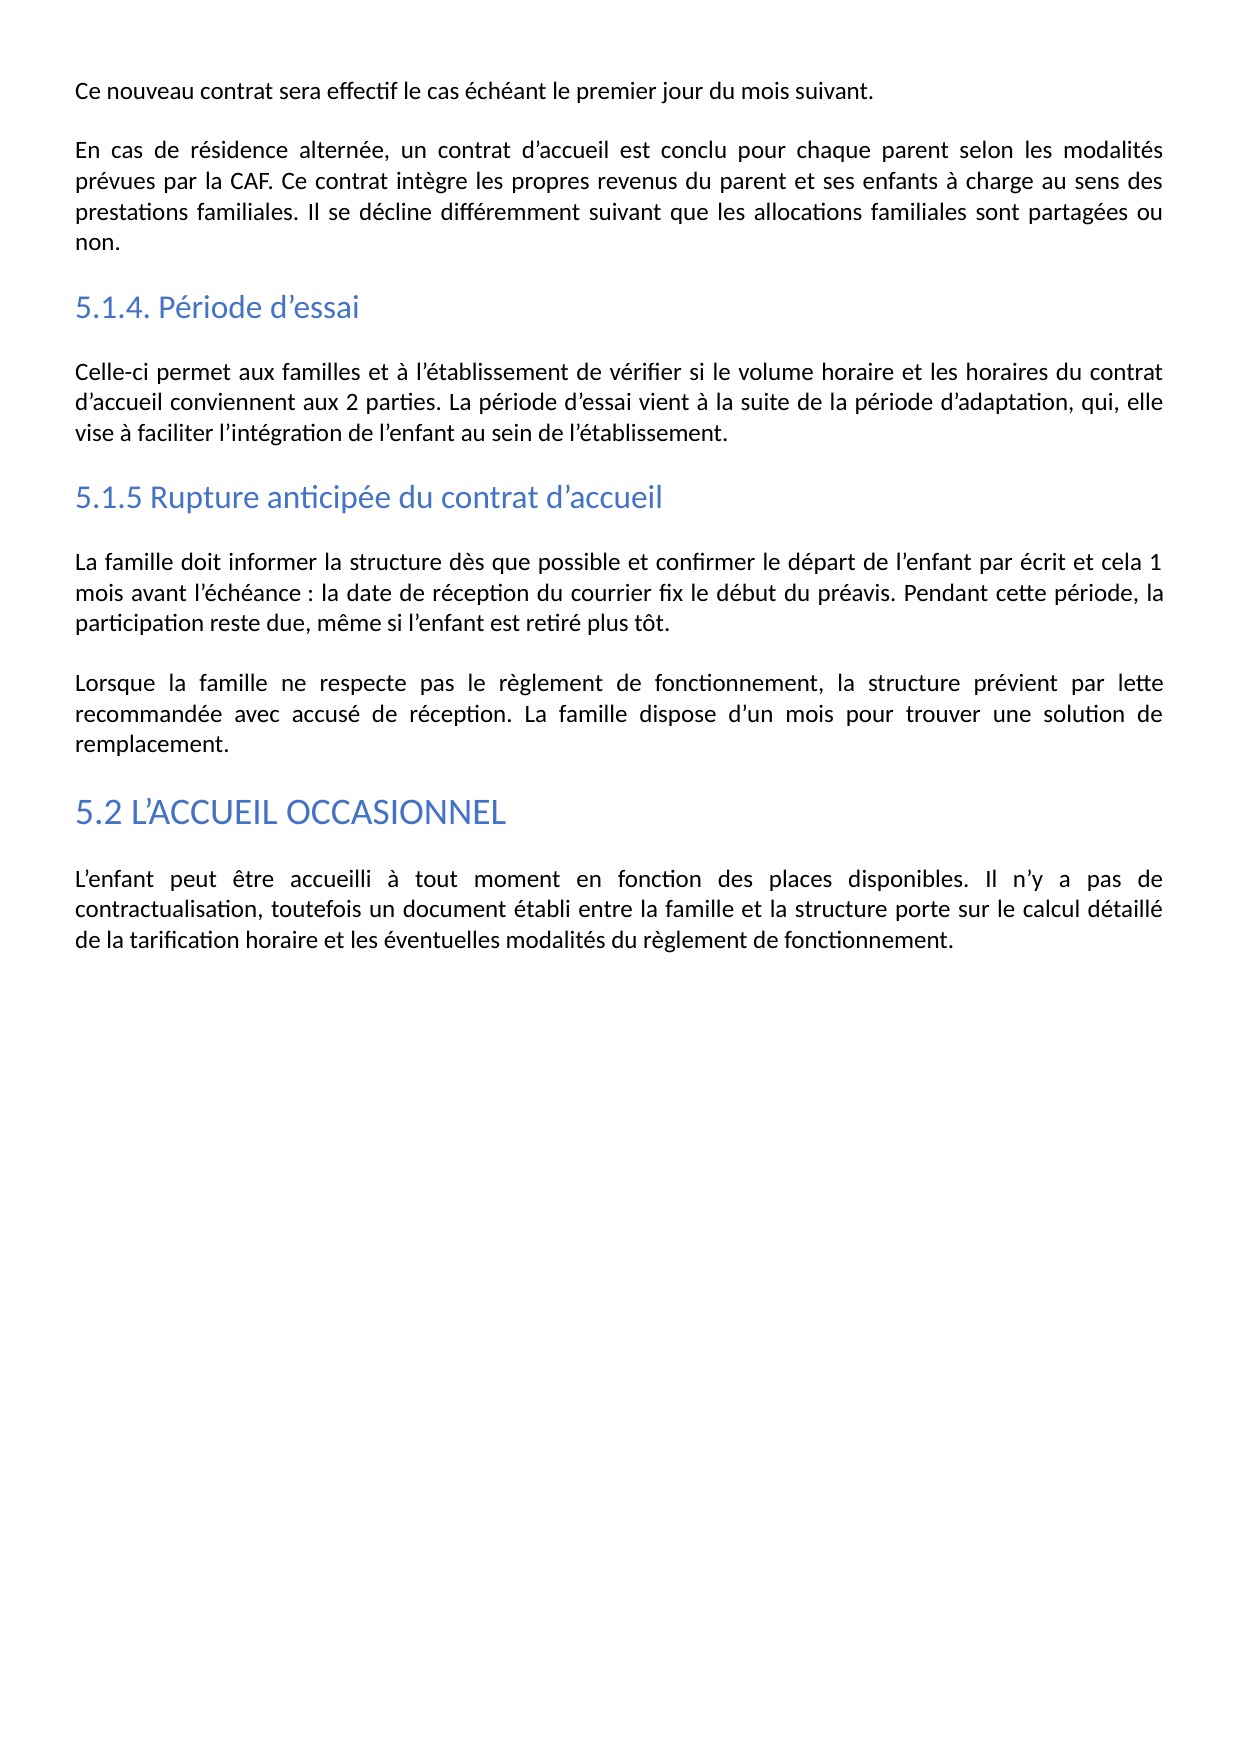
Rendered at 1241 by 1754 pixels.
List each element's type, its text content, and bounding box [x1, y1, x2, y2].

text Lorsque la famille ne respecte pas le règlement de fonctionnement, la structure prévient par lette recommandée avec accusé de réception. La famille dispose d’un mois pour trouver une solution de remplacement. [75, 667, 1165, 759]
text L’enfant peut être accueilli à tout moment en fonction des places disponibles. Il n’y a pas de contractualisation, toutefois un document établi entre la famille et la structure porte sur le calcul détaillé de la tarification horaire et les éventuelles modalités du règlement de fonctionnement. [75, 863, 1165, 954]
text 5.1.5 Rupture anticipée du contrat d’accueil [75, 477, 1165, 517]
text En cas de résidence alternée, un contrat d’accueil est conclu pour chaque parent selon les modalités prévues par la CAF. Ce contrat intègre les propres revenus du parent et ses enfants à charge au sens des prestations familiales. Il se décline différemment suivant que les allocations familiales sont partagées ou non. [75, 135, 1165, 257]
text Ce nouveau contrat sera effectif le cas échéant le premier jour du mois suivant. [75, 75, 1165, 106]
text La famille doit informer la structure dès que possible et confirmer le départ de l’enfant par écrit et cela 1 mois avant l’échéance : la date de réception du courrier fix le début du préavis. Pendant cette période, la participation reste due, même si l’enfant est retiré plus tôt. [75, 546, 1165, 638]
text 5.1.4. Période d’essai [75, 286, 1165, 327]
text 5.2 L’ACCUEIL OCCASIONNEL [75, 788, 1165, 834]
text Celle-ci permet aux familles et à l’établissement de vérifier si le volume horaire et les horaires du contrat d’accueil conviennent aux 2 parties. La période d’essai vient à la suite de la période d’adaptation, qui, elle vise à faciliter l’intégration de l’enfant au sein de l’établissement. [75, 356, 1165, 447]
